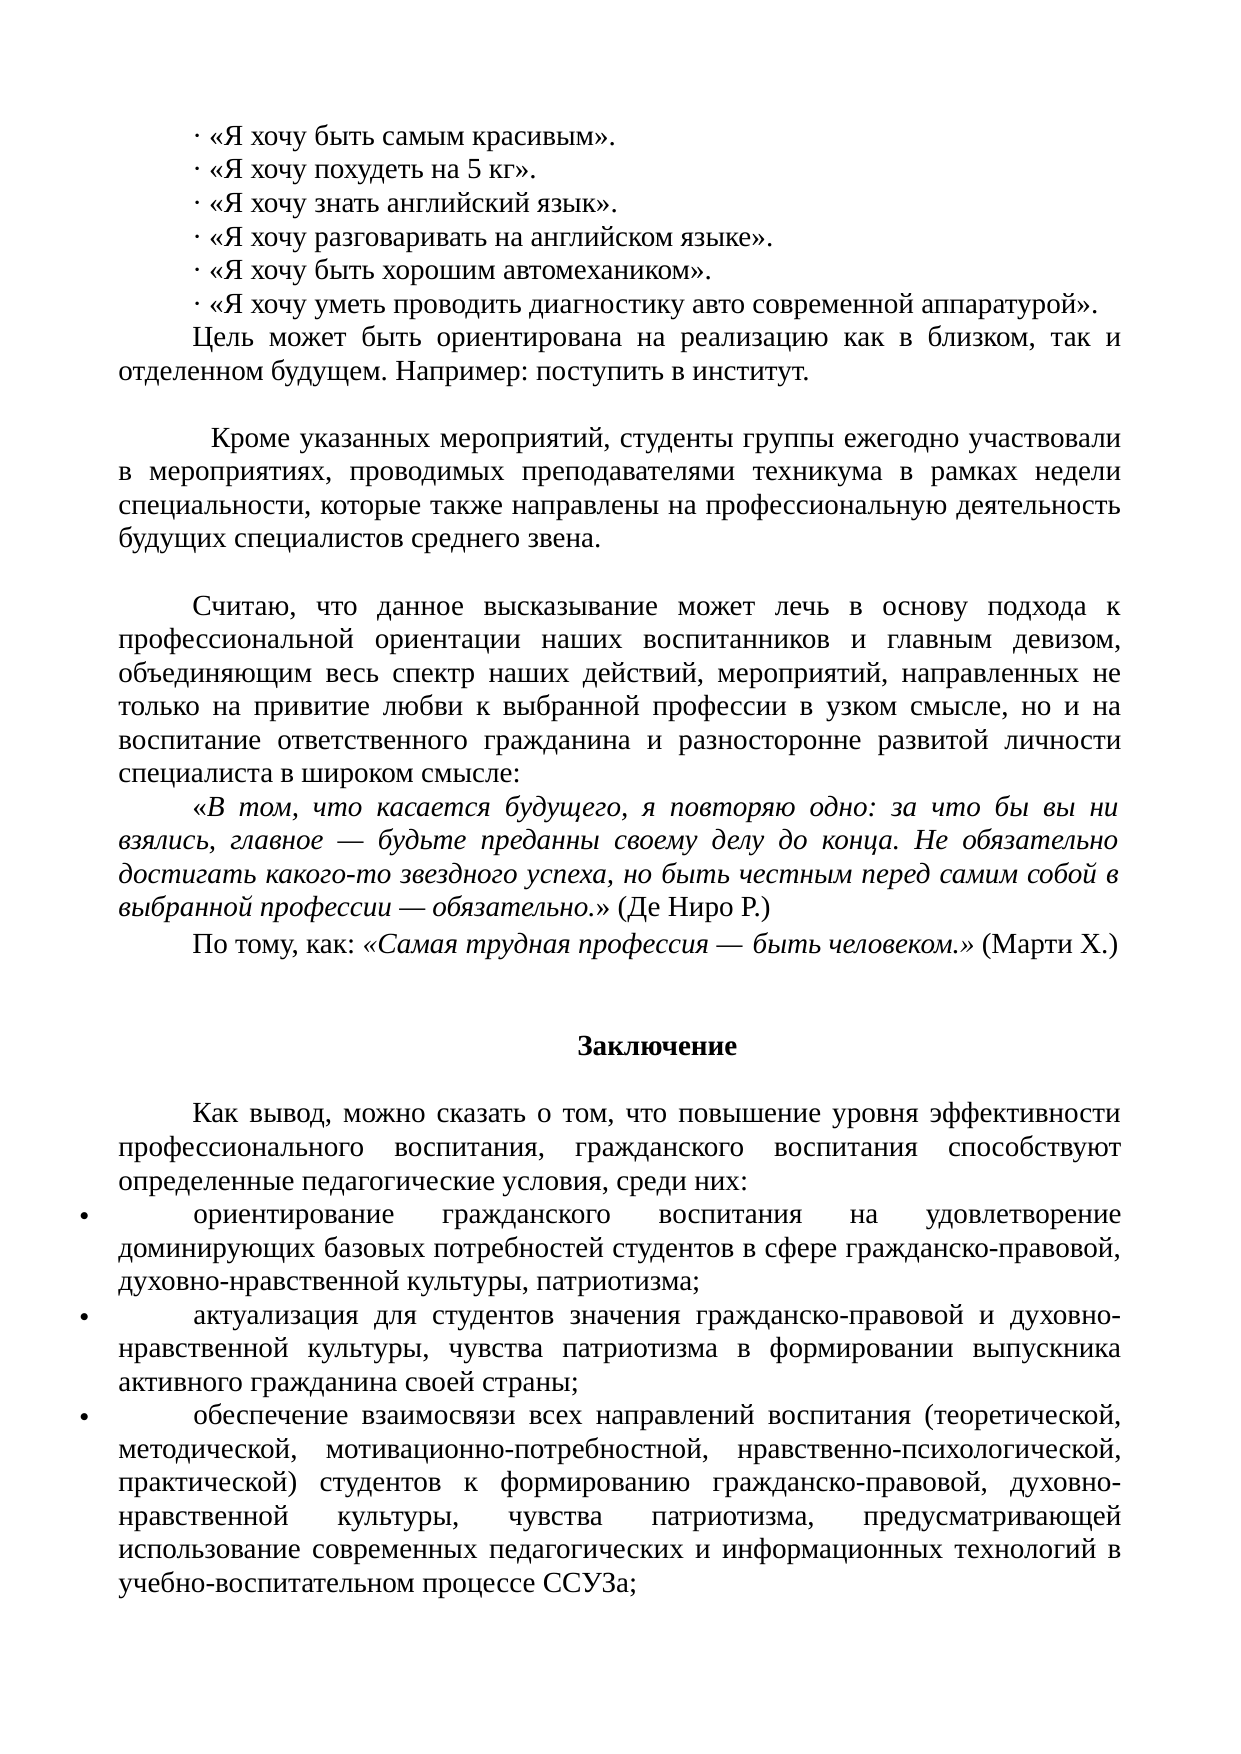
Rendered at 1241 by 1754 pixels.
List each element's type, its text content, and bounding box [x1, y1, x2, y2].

list ориентирование гражданского воспитания на удовлетворение доминирующих базовых потребностей студентов в сфере гражданско-правовой, духовно-нравственной культуры, патриотизма; [81, 1196, 1122, 1297]
text Заключение [118, 1028, 1122, 1062]
text Считаю, что данное высказывание может лечь в основу подхода к профессиональной ориентации наших воспитанников и главным девизом, объединяющим весь спектр наших действий, мероприятий, направленных не только на привитие любви к выбранной профессии в узком смысле, но и на воспитание ответственного гражданина и разносторонне развитой личности специалиста в широком смысле: [118, 588, 1122, 789]
text · «Я хочу уметь проводить диагностику авто современной аппаратурой». [118, 286, 1122, 319]
text По тому, как: «Самая трудная профессия — быть человеком.» (Марти Х.) [118, 923, 1122, 961]
text Кроме указанных мероприятий, студенты группы ежегодно участвовали в мероприятиях, проводимых преподавателями техникума в рамках недели специальности, которые также направлены на профессиональную деятельность будущих специалистов среднего звена. [118, 420, 1122, 554]
text Цель может быть ориентирована на реализацию как в близком, так и отделенном будущем. Например: поступить в институт. [118, 319, 1122, 386]
text · «Я хочу быть хорошим автомехаником». [118, 252, 1122, 286]
text · «Я хочу знать английский язык». [118, 185, 1122, 219]
list обеспечение взаимосвязи всех направлений воспитания (теоретической, методической, мотивационно-потребностной, нравственно-психологической, практической) студентов к формированию гражданско-правовой, духовно-нравственной культуры, чувства патриотизма, предусматривающей использование современных педагогических и информационных технологий в учебно-воспитательном процессе ССУЗа; [81, 1397, 1122, 1599]
list актуализация для студентов значения гражданско-правовой и духовно-нравственной культуры, чувства патриотизма в формировании выпускника активного гражданина своей страны; [81, 1297, 1122, 1397]
text Как вывод, можно сказать о том, что повышение уровня эффективности профессионального воспитания, гражданского воспитания способствуют определенные педагогические условия, среди них: [118, 1096, 1122, 1196]
text · «Я хочу быть самым красивым». [118, 118, 1122, 152]
text «В том, что касается будущего, я повторяю одно: за что бы вы ни взялись, главное — будьте преданны своему делу до конца. Не обязательно достигать какого-то звездного успеха, но быть честным перед самим собой в выбранной профессии — обязательно.» (Де Ниро Р.) [118, 789, 1122, 923]
text · «Я хочу разговаривать на английском языке». [118, 219, 1122, 252]
text · «Я хочу похудеть на 5 кг». [118, 152, 1122, 185]
